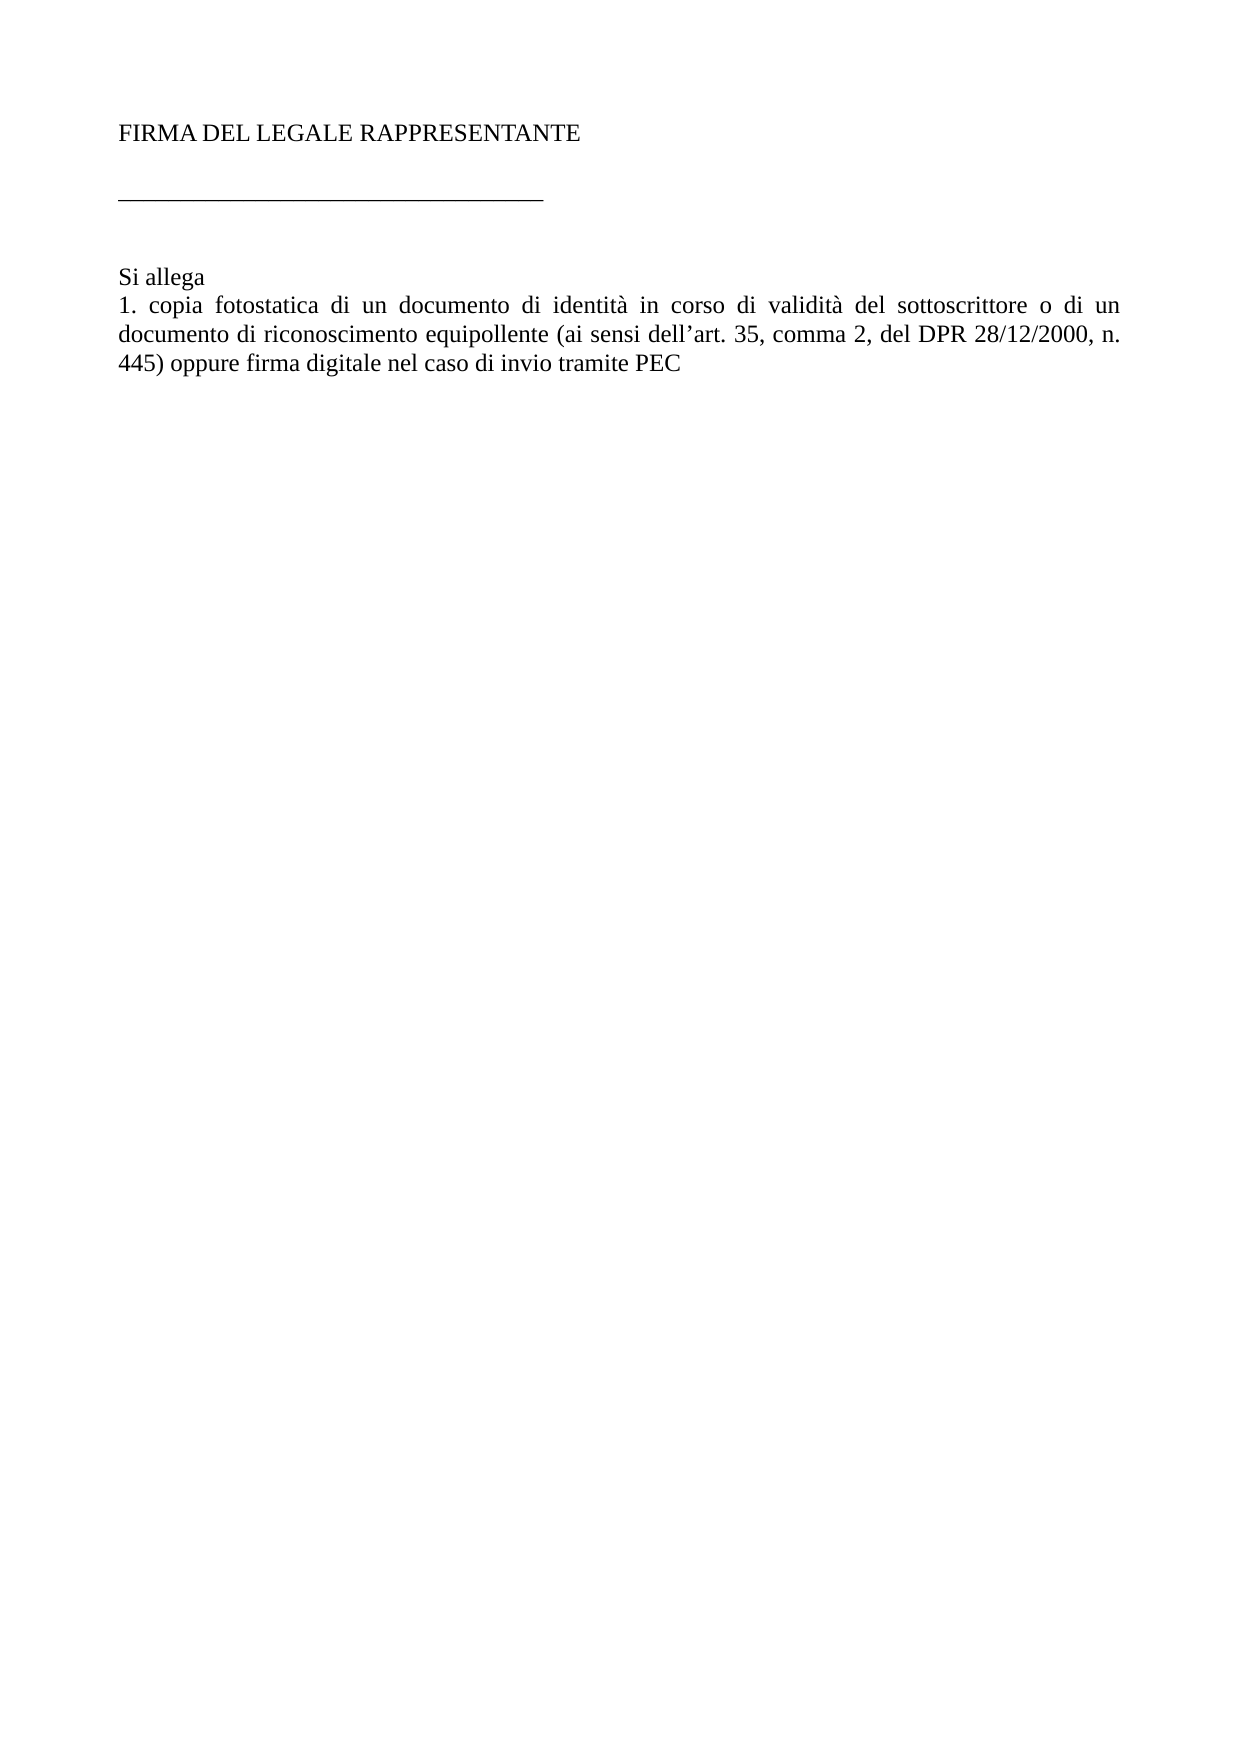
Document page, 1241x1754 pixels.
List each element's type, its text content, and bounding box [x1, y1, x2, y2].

text 1. copia fotostatica di un documento di identità in corso di validità del sottoscrittore o di un documento di riconoscimento equipollente (ai sensi dell’art. 35, comma 2, del DPR 28/12/2000, n. 445) oppure firma digitale nel caso di invio tramite PEC [118, 291, 1122, 377]
text Si allega [118, 262, 1122, 291]
text __________________________________ [118, 176, 1122, 204]
text FIRMA DEL LEGALE RAPPRESENTANTE [118, 118, 1122, 147]
